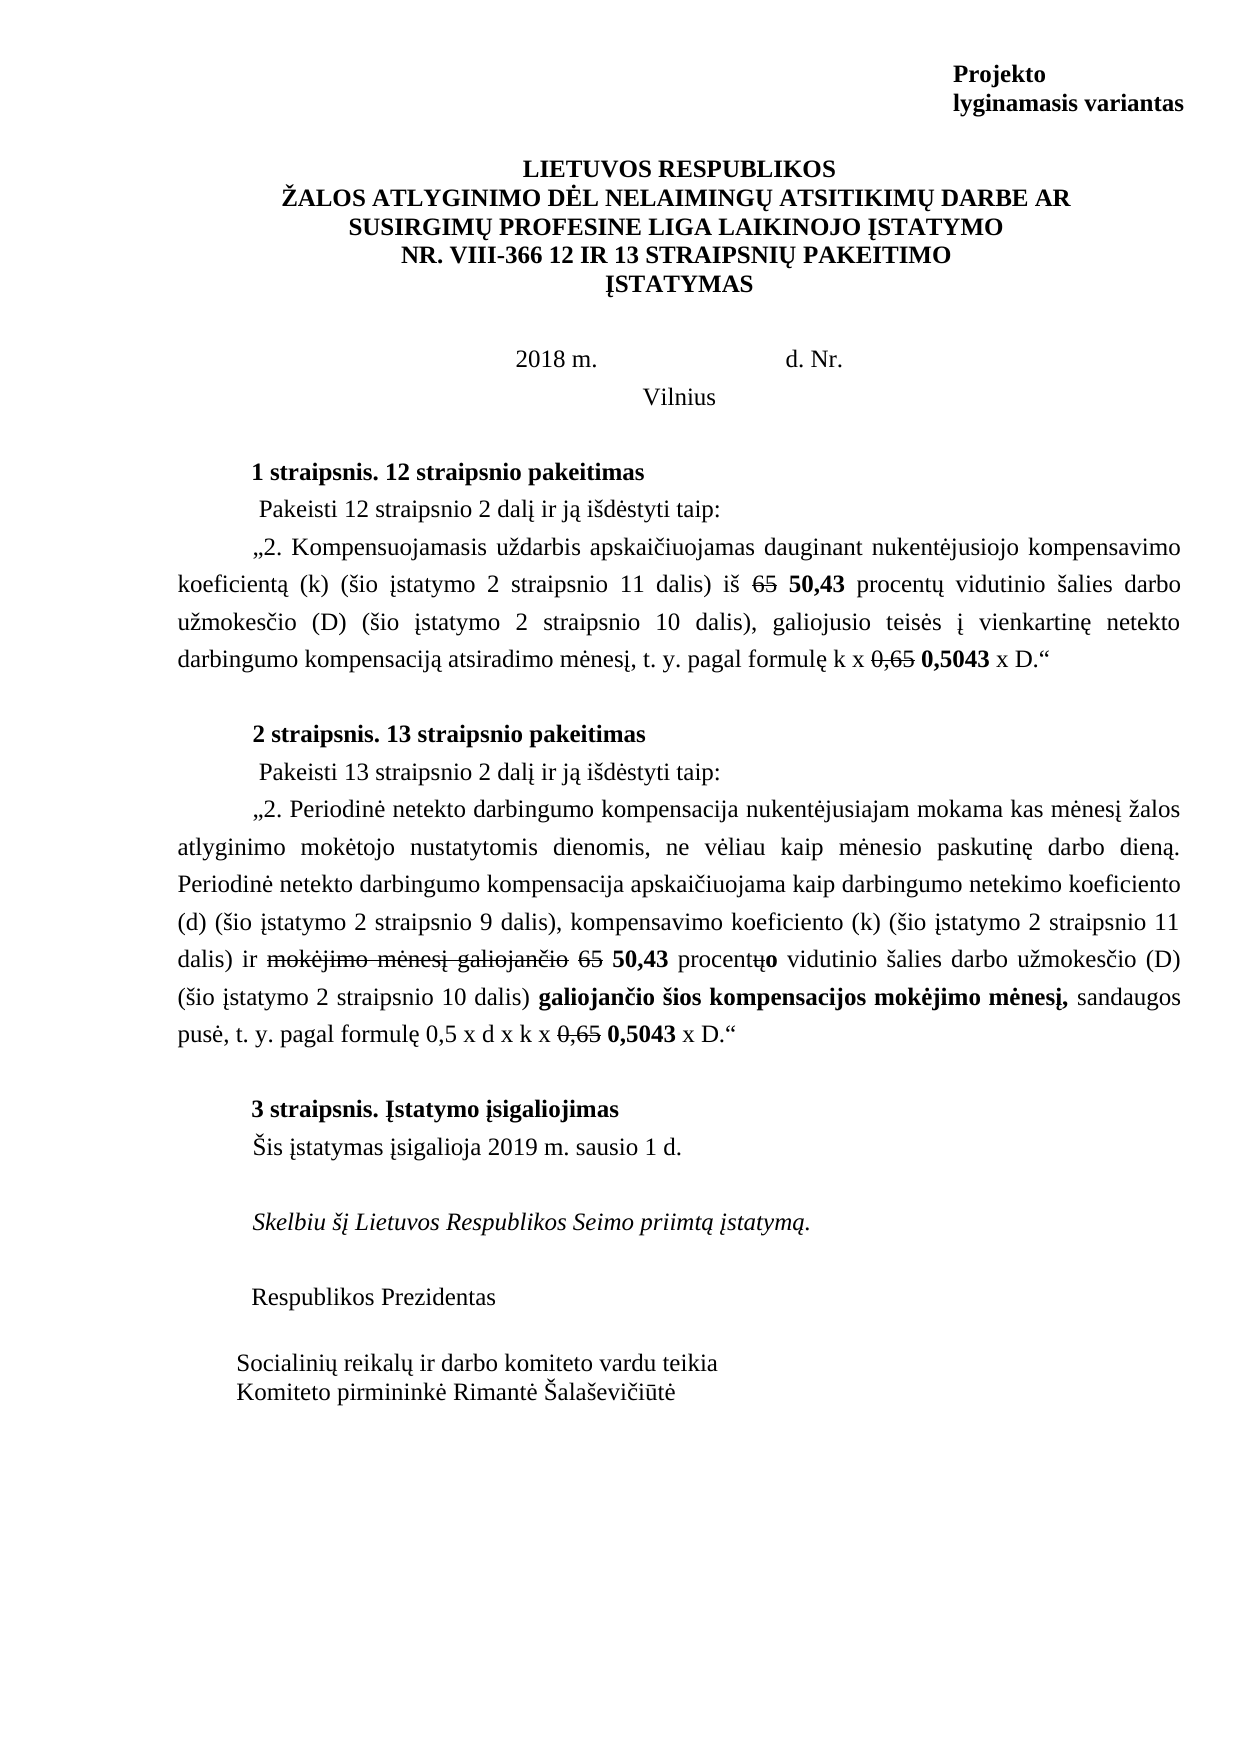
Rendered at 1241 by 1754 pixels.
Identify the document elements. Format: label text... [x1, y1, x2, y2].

text 3 straipsnis. Įstatymo įsigaliojimas [251, 1085, 1181, 1123]
text Pakeisti 13 straipsnio 2 dalį ir ją išdėstyti taip: [177, 748, 1181, 785]
text Komiteto pirmininkė Rimantė Šalaševičiūtė [236, 1377, 1181, 1405]
text 1 straipsnis. 12 straipsnio pakeitimas [251, 448, 1181, 485]
text „2. Periodinė netekto darbingumo kompensacija nukentėjusiajam mokama kas mėnesį žalos atlyginimo mokėtojo nustatytomis dienomis, ne vėliau kaip mėnesio paskutinę darbo dieną. Periodinė netekto darbingumo kompensacija apskaičiuojama kaip darbingumo netekimo koeficiento (d) (šio įstatymo 2 straipsnio 9 dalis), kompensavimo koeficiento (k) (šio įstatymo 2 straipsnio 11 dalis) ir mokėjimo mėnesį galiojančio 65 50,43 procentųo vidutinio šalies darbo užmokesčio (D) (šio įstatymo 2 straipsnio 10 dalis) galiojančio šios kompensacijos mokėjimo mėnesį, sandaugos pusė, t. y. pagal formulę 0,5 x d x k x 0,65 0,5043 x D.“ [177, 785, 1181, 1048]
text 2018 m. d. Nr. [177, 335, 1181, 373]
text SUSIRGIMŲ PROFESINE LIGA LAIKINOJO ĮSTATYMO [177, 212, 1181, 240]
text Socialinių reikalų ir darbo komiteto vardu teikia [236, 1348, 1181, 1377]
text ŽALOS ATLYGINIMO DĖL NELAIMINGŲ ATSITIKIMŲ DARBE AR [177, 183, 1181, 212]
text „2. Kompensuojamasis uždarbis apskaičiuojamas dauginant nukentėjusiojo kompensavimo koeficientą (k) (šio įstatymo 2 straipsnio 11 dalis) iš 65 50,43 procentų vidutinio šalies darbo užmokesčio (D) (šio įstatymo 2 straipsnio 10 dalis), galiojusio teisės į vienkartinę netekto darbingumo kompensaciją atsiradimo mėnesį, t. y. pagal formulę k x 0,65 0,5043 x D.“ [177, 523, 1181, 673]
text Vilnius [177, 373, 1181, 410]
text ĮSTATYMAS [177, 269, 1181, 298]
text Pakeisti 12 straipsnio 2 dalį ir ją išdėstyti taip: [252, 485, 1181, 523]
list Šis įstatymas įsigalioja 2019 m. sausio 1 d. [252, 1123, 1181, 1160]
table_header [177, 59, 942, 117]
text LIETUVOS RESPUBLIKOS [177, 154, 1181, 183]
text Skelbiu šį Lietuvos Respublikos Seimo priimtą įstatymą. [177, 1198, 1181, 1235]
text NR. VIII-366 12 IR 13 STRAIPSNIŲ PAKEITIMO [177, 240, 1181, 269]
text 2 straipsnis. 13 straipsnio pakeitimas [177, 710, 1181, 748]
table_header Projekto lyginamasis variantas [942, 59, 1204, 117]
text Respublikos Prezidentas [177, 1273, 1181, 1310]
